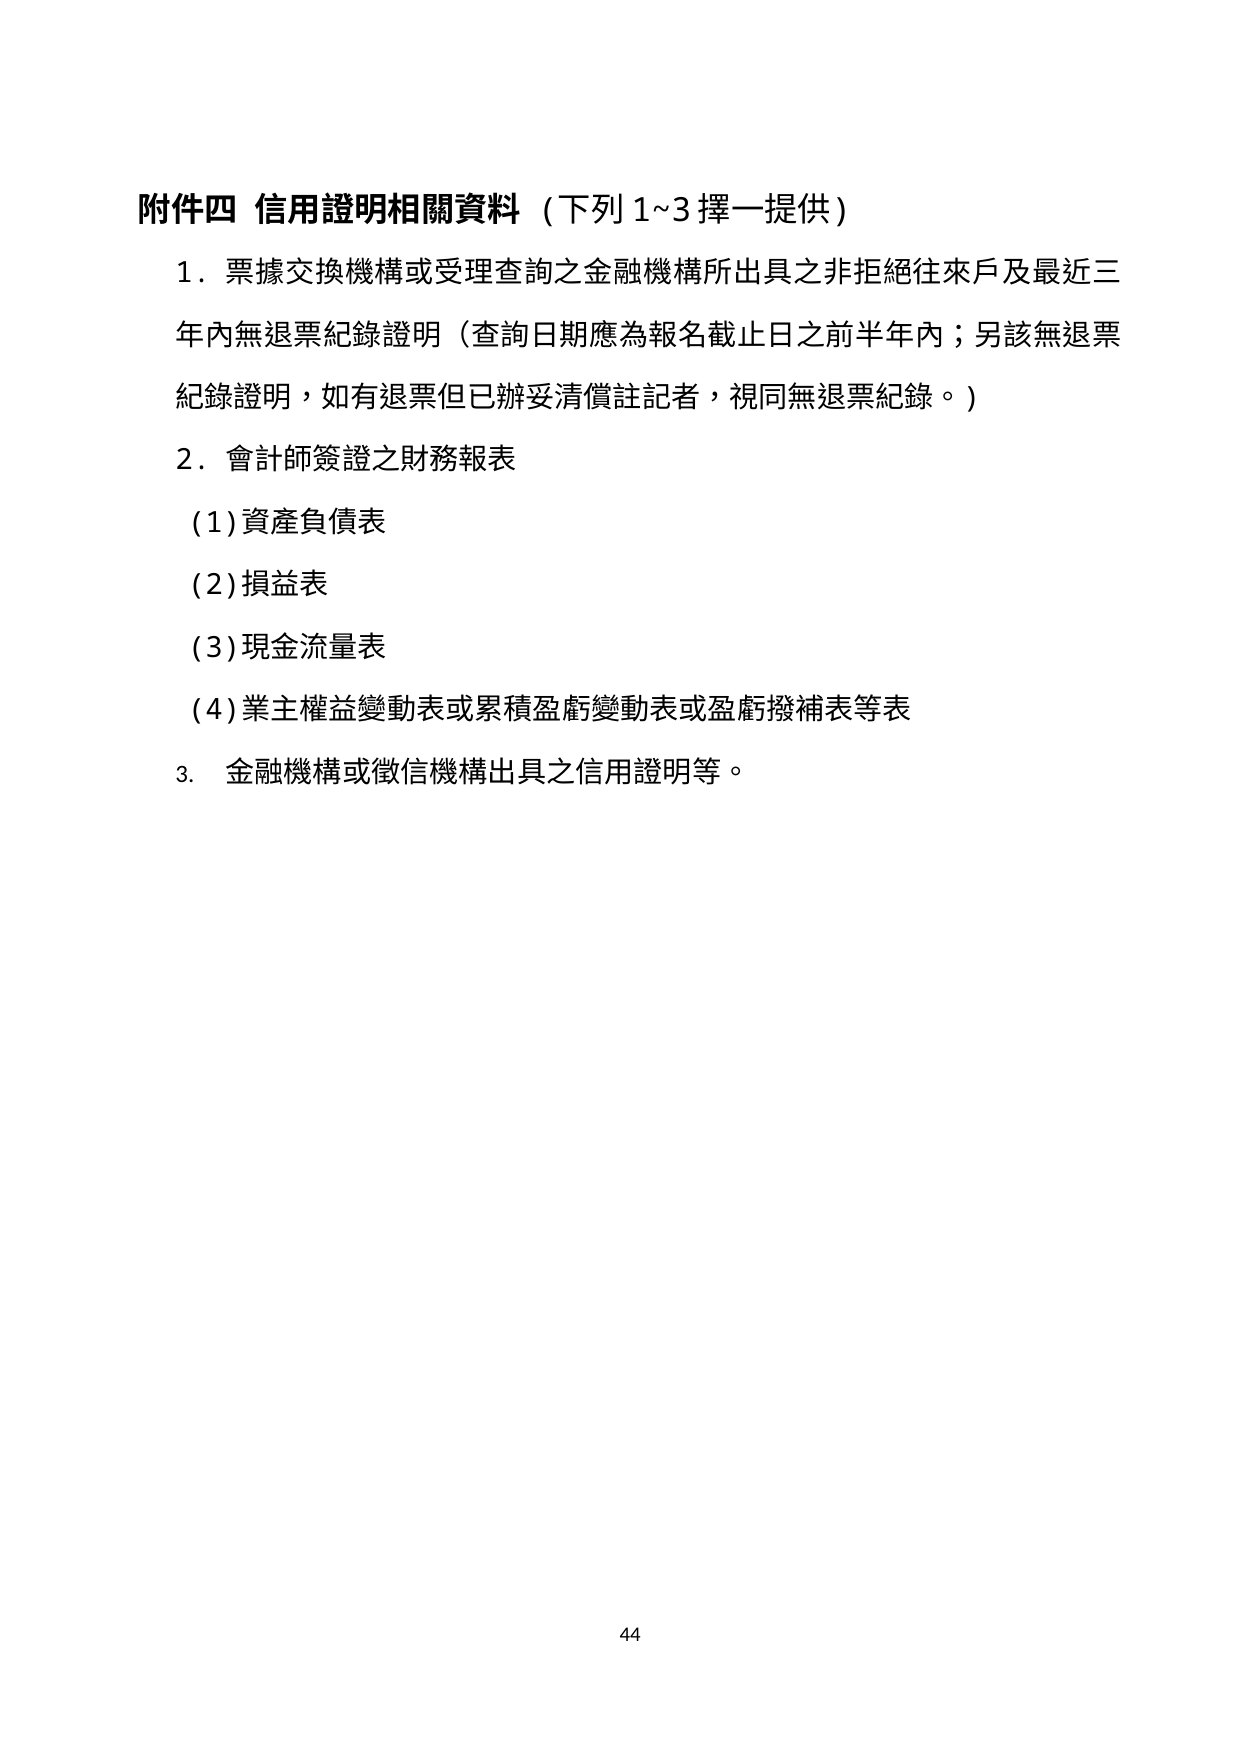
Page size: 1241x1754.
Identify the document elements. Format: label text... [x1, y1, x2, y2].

list 票據交換機構或受理查詢之金融機構所出具之非拒絕往來戶及最近三年內無退票紀錄證明（查詢日期應為報名截止日之前半年內；另該無退票紀錄證明，如有退票但已辦妥清償註記者，視同無退票紀錄。) [175, 228, 1122, 416]
subtitle 附件四 信用證明相關資料 (下列1~3擇一提供) [138, 166, 1122, 228]
list 會計師簽證之財務報表 [175, 416, 1122, 478]
list 損益表 [188, 541, 1122, 603]
list 業主權益變動表或累積盈虧變動表或盈虧撥補表等表 [188, 666, 1122, 728]
list 金融機構或徵信機構出具之信用證明等。 [175, 728, 1122, 791]
list 現金流量表 [188, 603, 1122, 666]
list 資產負債表 [188, 478, 1122, 541]
